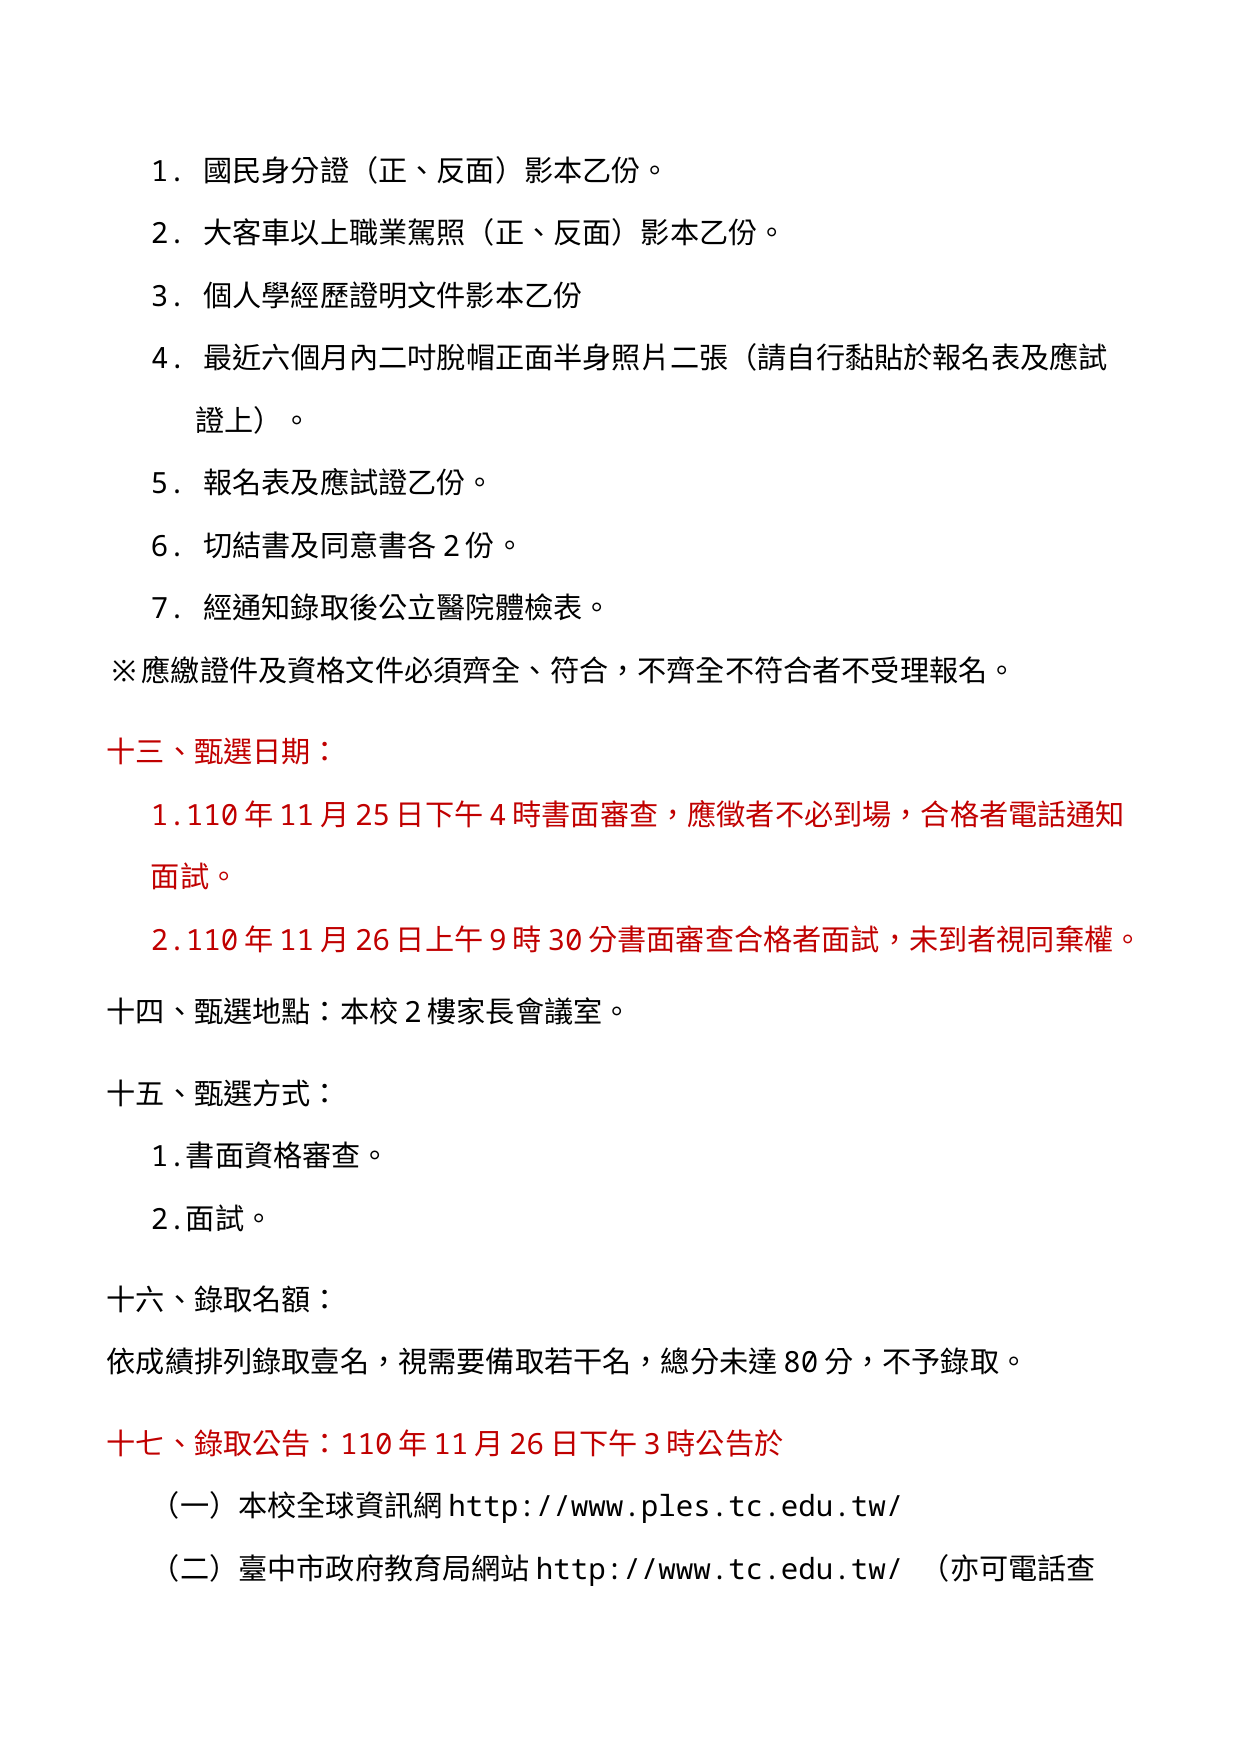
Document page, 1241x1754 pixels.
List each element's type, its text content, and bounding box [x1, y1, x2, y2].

text 十三、甄選日期： [106, 708, 1134, 771]
text 1.110年11月25日下午4時書面審查，應徵者不必到場，合格者電話通知面試。 [151, 771, 1134, 896]
text （二）臺中市政府教育局網站http://www.tc.edu.tw/ （亦可電話查 [151, 1525, 1134, 1587]
text 3. 個人學經歷證明文件影本乙份 [151, 252, 1134, 314]
text ※應繳證件及資格文件必須齊全、符合，不齊全不符合者不受理報名。 [106, 627, 1134, 689]
text 1.書面資格審查。 [151, 1112, 1134, 1175]
text 5. 報名表及應試證乙份。 [151, 439, 1134, 502]
text 1. 國民身分證（正、反面）影本乙份。 [151, 127, 1134, 189]
text 十五、甄選方式： [106, 1050, 1134, 1112]
text 十七、錄取公告：110年11月26日下午3時公告於 [106, 1400, 1134, 1462]
text 2. 大客車以上職業駕照（正、反面）影本乙份。 [151, 189, 1134, 252]
text 十六、錄取名額： [106, 1256, 1134, 1319]
text 依成績排列錄取壹名，視需要備取若干名，總分未達80分，不予錄取。 [106, 1319, 1134, 1381]
text 4. 最近六個月內二吋脫帽正面半身照片二張（請自行黏貼於報名表及應試證上）。 [151, 314, 1134, 439]
text 十四、甄選地點：本校2樓家長會議室。 [106, 969, 1134, 1031]
text 6. 切結書及同意書各2份。 [151, 502, 1134, 564]
text 2.面試。 [151, 1175, 1134, 1237]
text 7. 經通知錄取後公立醫院體檢表。 [151, 564, 1134, 627]
text 2.110年11月26日上午9時30分書面審查合格者面試，未到者視同棄權。 [151, 896, 1134, 958]
text （一）本校全球資訊網http://www.ples.tc.edu.tw/ [151, 1462, 1134, 1525]
